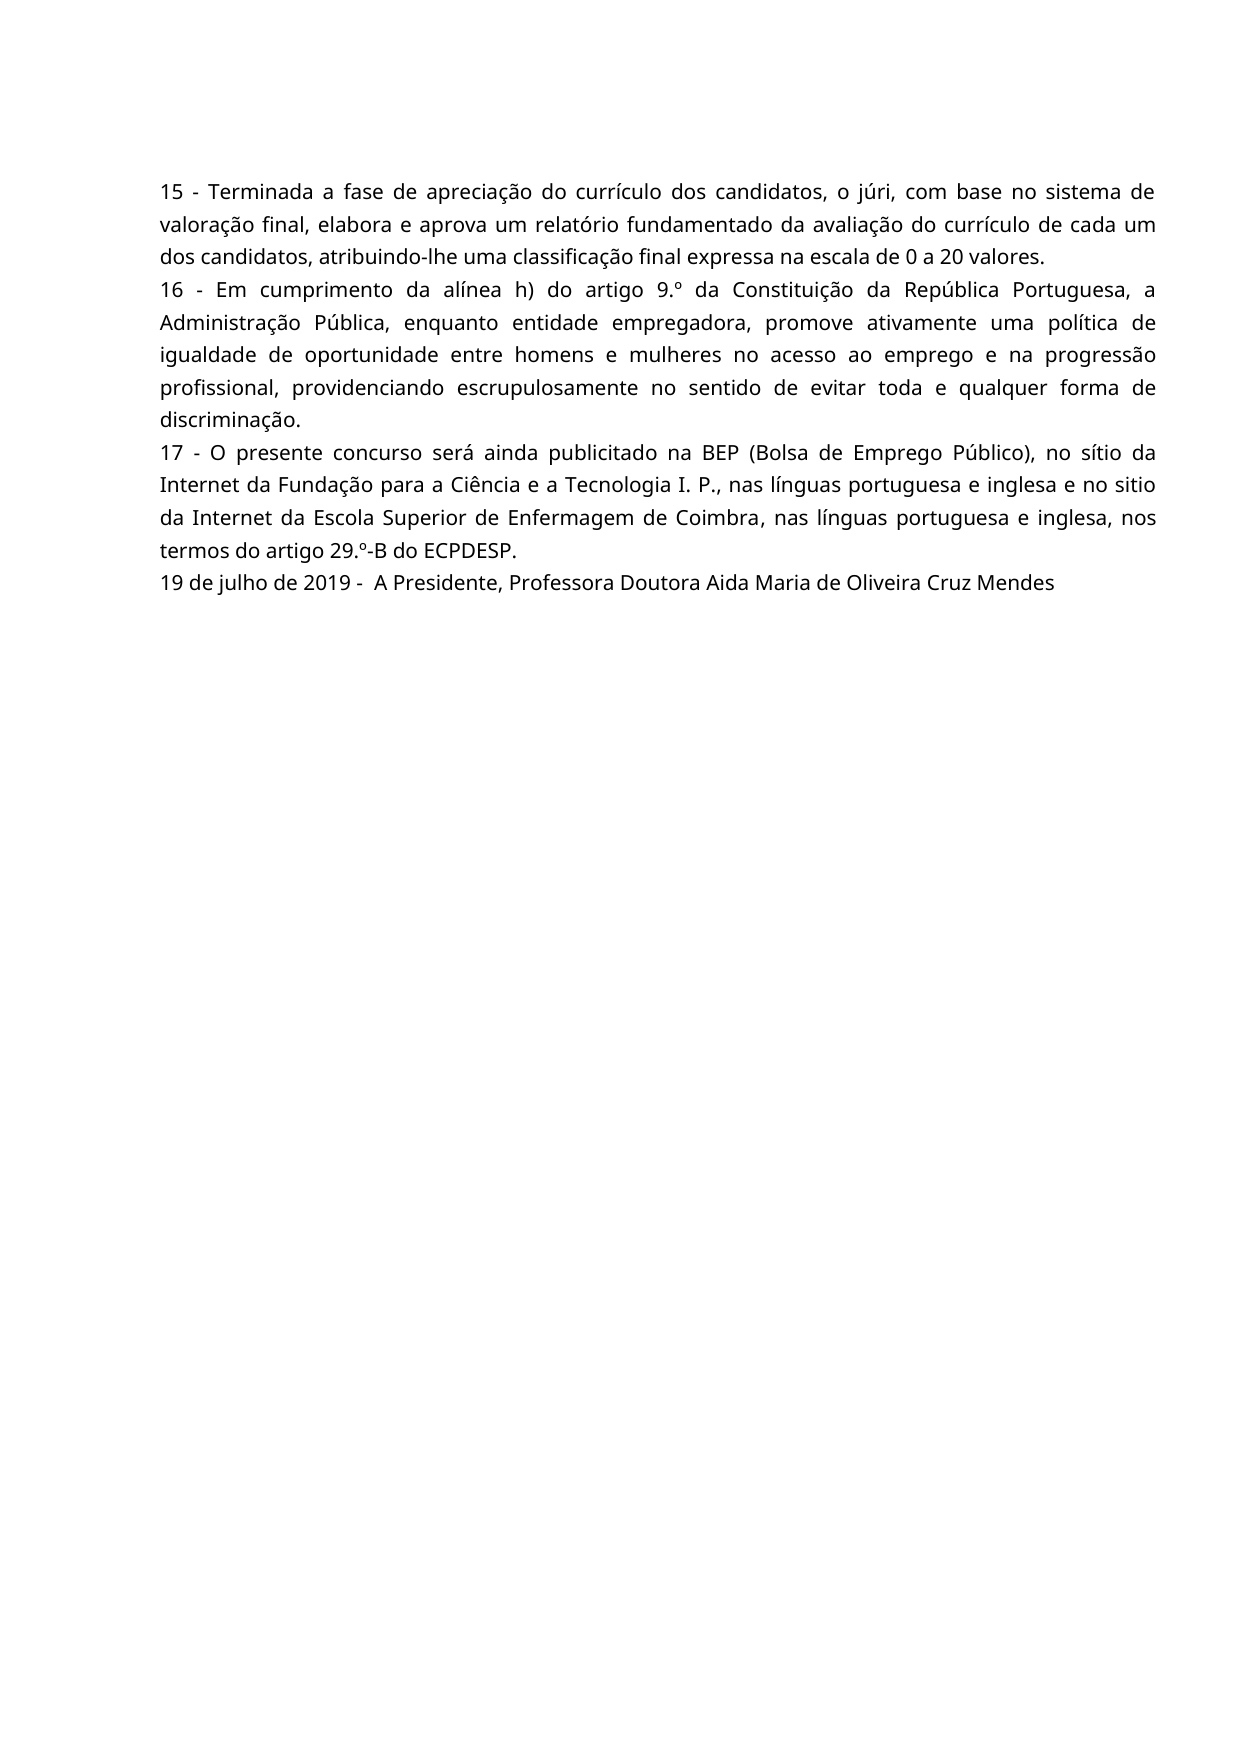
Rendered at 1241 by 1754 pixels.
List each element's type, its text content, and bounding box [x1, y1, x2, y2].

text 17 - O presente concurso será ainda publicitado na BEP (Bolsa de Emprego Público), no sítio da Internet da Fundação para a Ciência e a Tecnologia I. P., nas línguas portuguesa e inglesa e no sitio da Internet da Escola Superior de Enfermagem de Coimbra, nas línguas portuguesa e inglesa, nos termos do artigo 29.º-B do ECPDESP. [159, 438, 1157, 564]
text 16 - Em cumprimento da alínea h) do artigo 9.º da Constituição da República Portuguesa, a Administração Pública, enquanto entidade empregadora, promove ativamente uma política de igualdade de oportunidade entre homens e mulheres no acesso ao emprego e na progressão profissional, providenciando escrupulosamente no sentido de evitar toda e qualquer forma de discriminação. [159, 275, 1157, 434]
text 15 - Terminada a fase de apreciação do currículo dos candidatos, o júri, com base no sistema de valoração final, elabora e aprova um relatório fundamentado da avaliação do currículo de cada um dos candidatos, atribuindo-lhe uma classificação final expressa na escala de 0 a 20 valores. [159, 177, 1157, 271]
text 19 de julho de 2019 - A Presidente, Professora Doutora Aida Maria de Oliveira Cruz Mendes [159, 568, 1157, 597]
